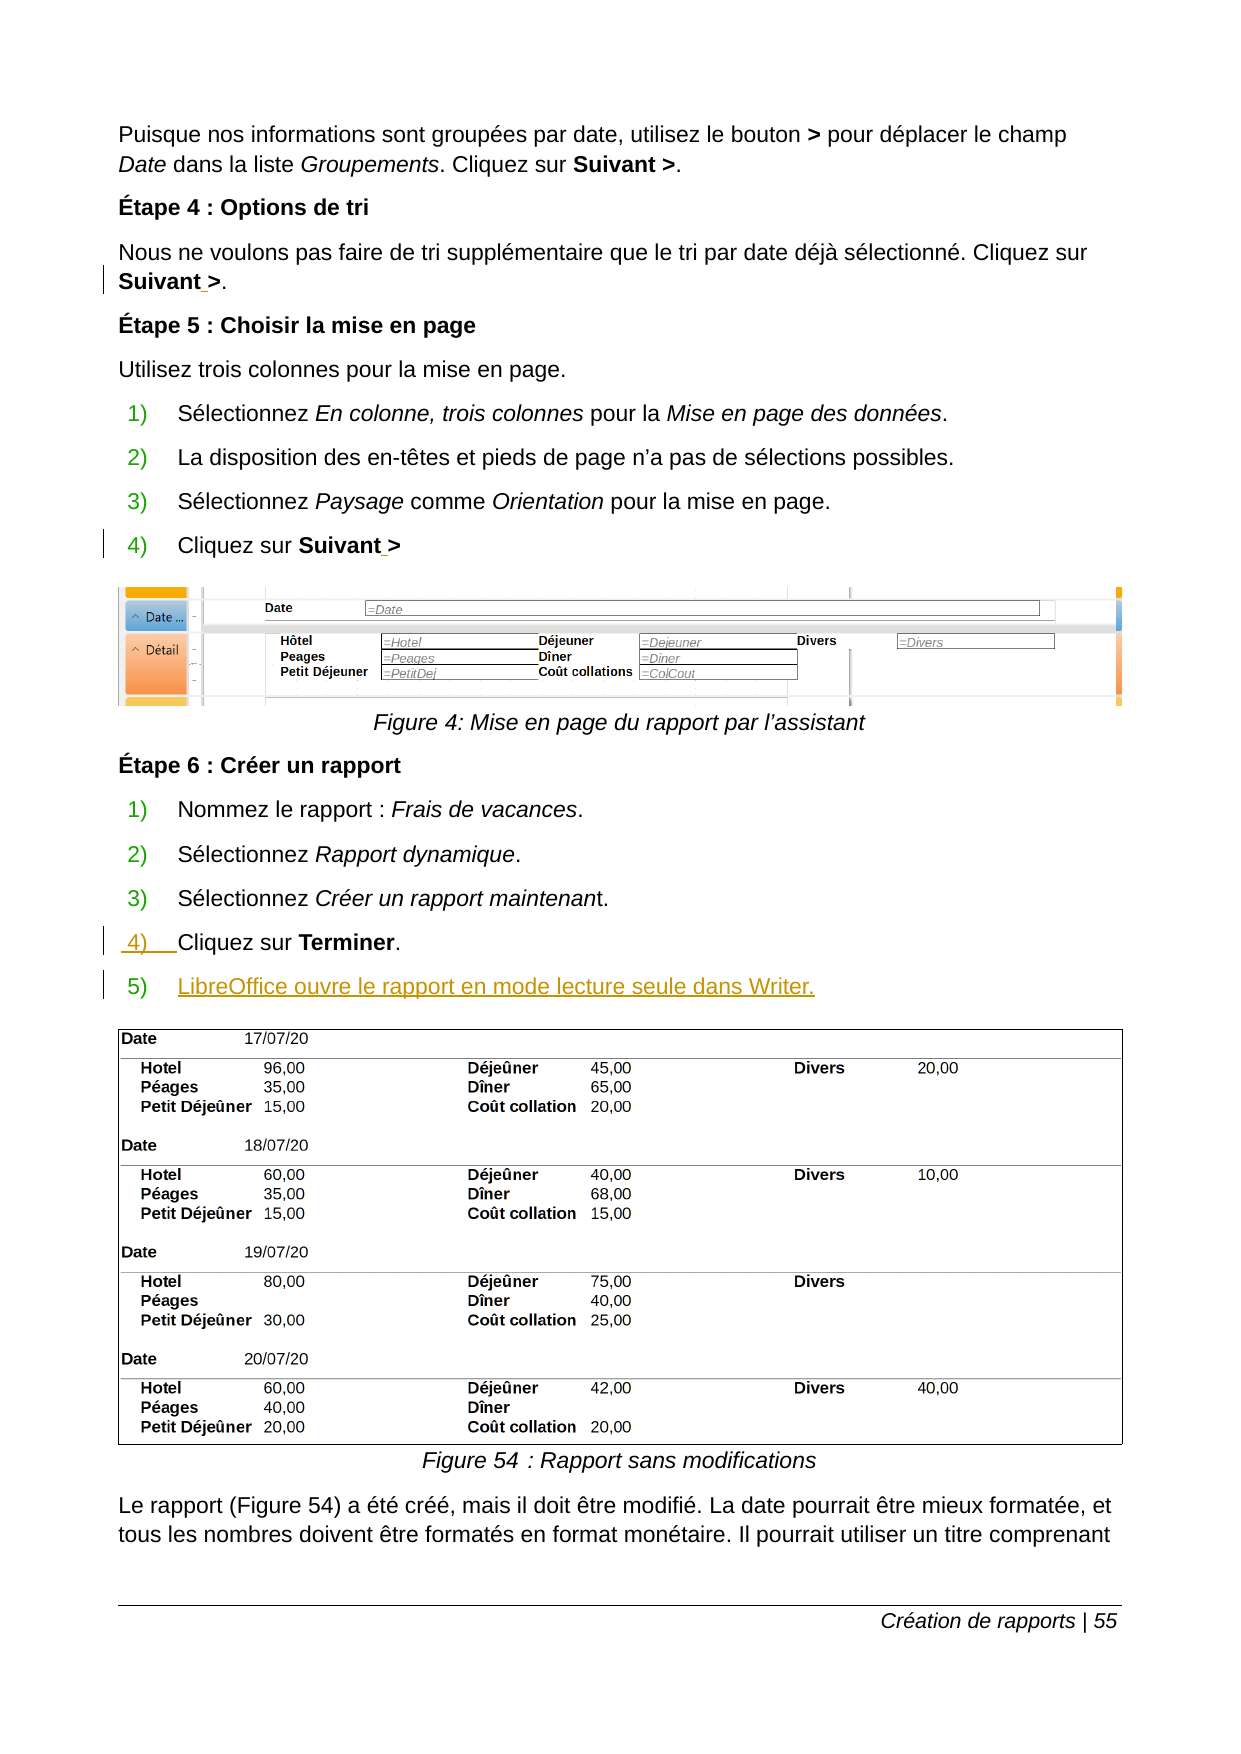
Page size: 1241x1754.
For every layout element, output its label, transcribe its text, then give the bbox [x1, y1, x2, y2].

picture [118, 587, 1123, 706]
list Options de tri [118, 192, 1122, 221]
text Figure 4: Mise en page du rapport par l’assistant [118, 706, 1122, 735]
list Sélectionnez Créer un rapport maintenant. [148, 881, 1122, 911]
text Utilisez trois colonnes pour la mise en page. [118, 353, 1122, 382]
list Cliquez sur Suivant > [148, 529, 1122, 558]
list Cliquez sur Terminer. [148, 926, 1122, 955]
list Sélectionnez Paysage comme Orientation pour la mise en page. [148, 485, 1122, 514]
list Créer un rapport [118, 749, 1122, 778]
text Nous ne voulons pas faire de tri supplémentaire que le tri par date déjà sélectionné. Cliquez sur Suivant >. [118, 235, 1122, 294]
text Figure 54 : Rapport sans modifications [118, 1445, 1122, 1474]
list Sélectionnez Rapport dynamique. [148, 837, 1122, 867]
list Choisir la mise en page [118, 309, 1122, 338]
picture [119, 1030, 1122, 1444]
text Puisque nos informations sont groupées par date, utilisez le bouton > pour déplacer le champ Date dans la liste Groupements. Cliquez sur Suivant >. [118, 118, 1122, 177]
list La disposition des en-têtes et pieds de page n’a pas de sélections possibles. [148, 441, 1122, 470]
list Sélectionnez En colonne, trois colonnes pour la Mise en page des données. [148, 397, 1122, 426]
text Le rapport (Figure 54) a été créé, mais il doit être modifié. La date pourrait être mieux formatée, et tous les nombres doivent être formatés en format monétaire. Il pourrait utiliser un titre comprenant [118, 1488, 1122, 1547]
list Nommez le rapport : Frais de vacances. [148, 793, 1122, 823]
list LibreOffice ouvre le rapport en mode lecture seule dans Writer. [148, 969, 1122, 999]
